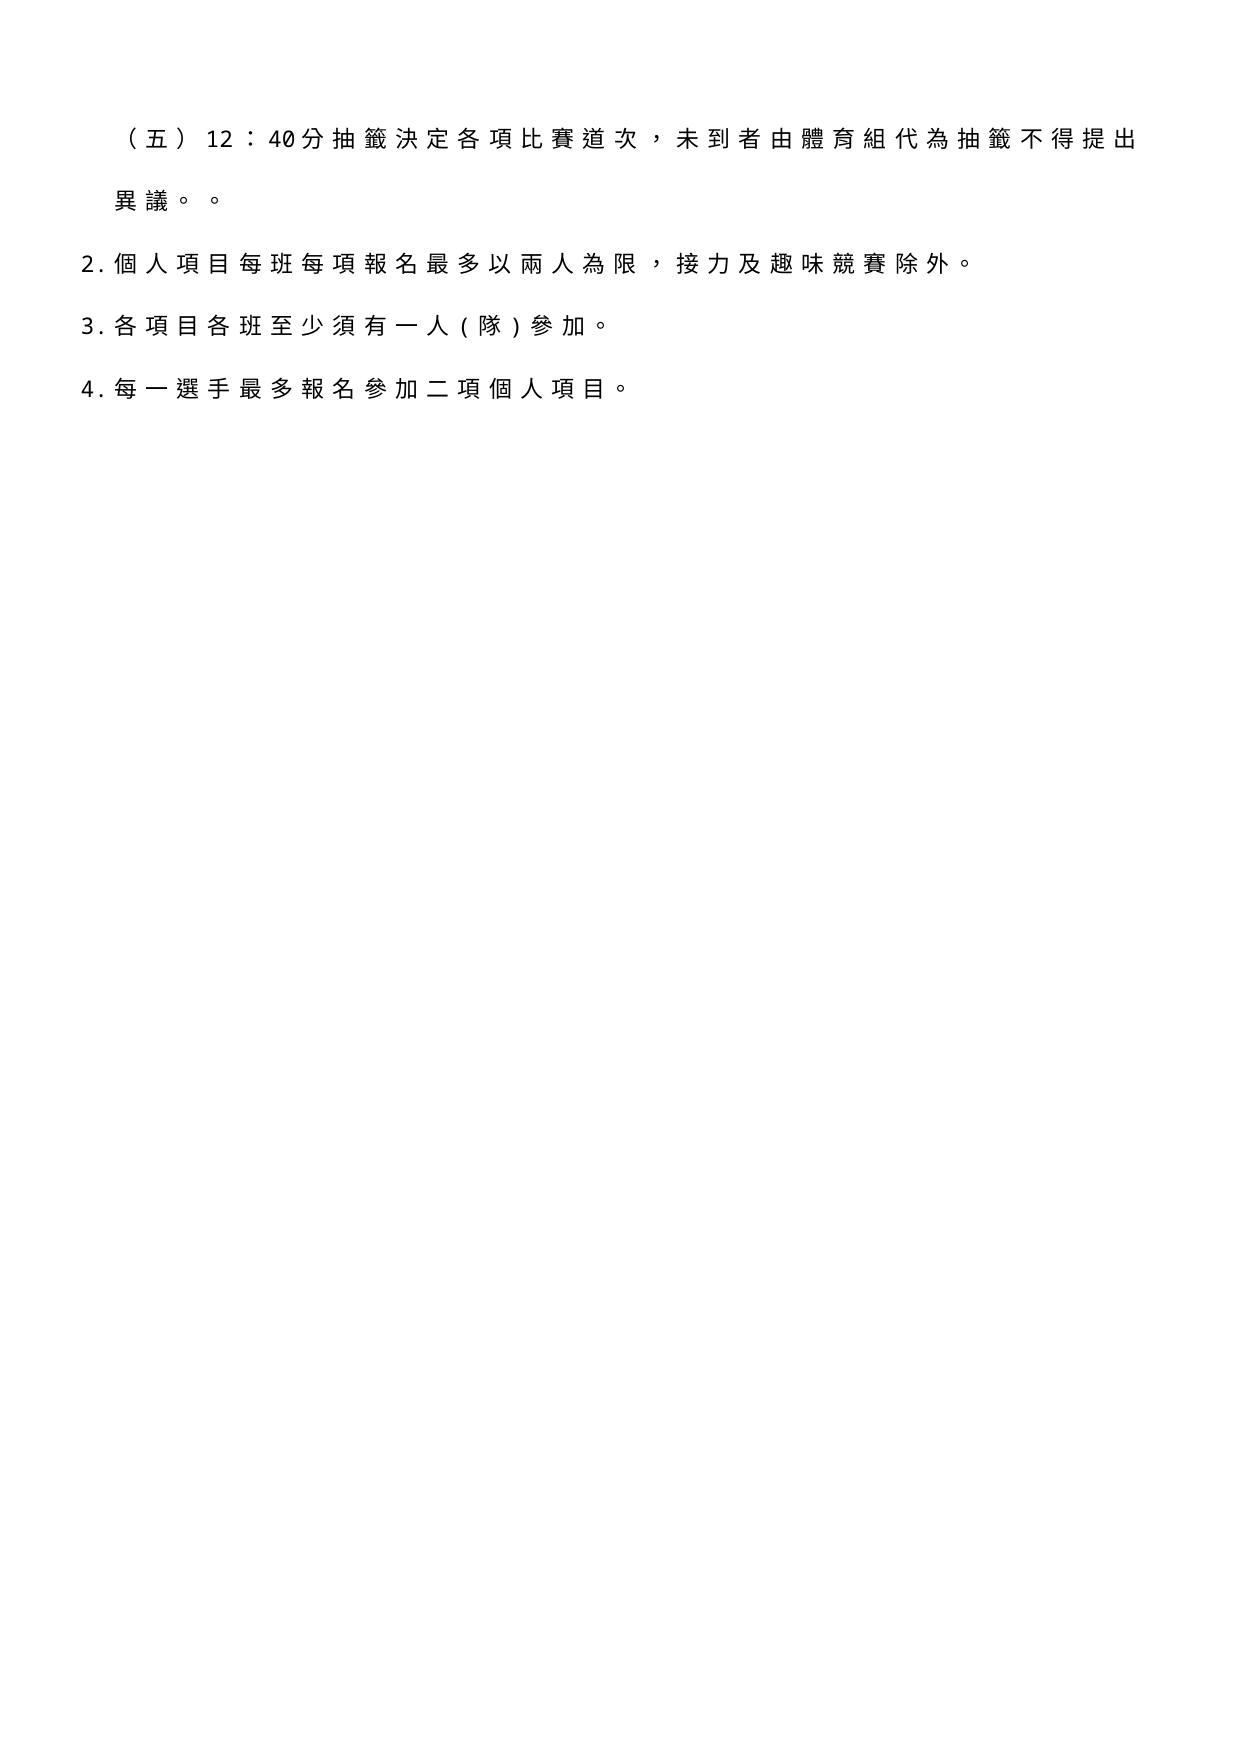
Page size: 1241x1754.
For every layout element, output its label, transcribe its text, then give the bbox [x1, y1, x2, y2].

text 2.個人項目每班每項報名最多以兩人為限，接力及趣味競賽除外。 [78, 221, 1162, 283]
text 4.每一選手最多報名參加二項個人項目。 [78, 346, 1162, 408]
text 3.各項目各班至少須有一人(隊)參加。 [78, 283, 1162, 346]
text （五）12：40分抽籤決定各項比賽道次，未到者由體育組代為抽籤不得提出異議。。 [78, 96, 1162, 221]
